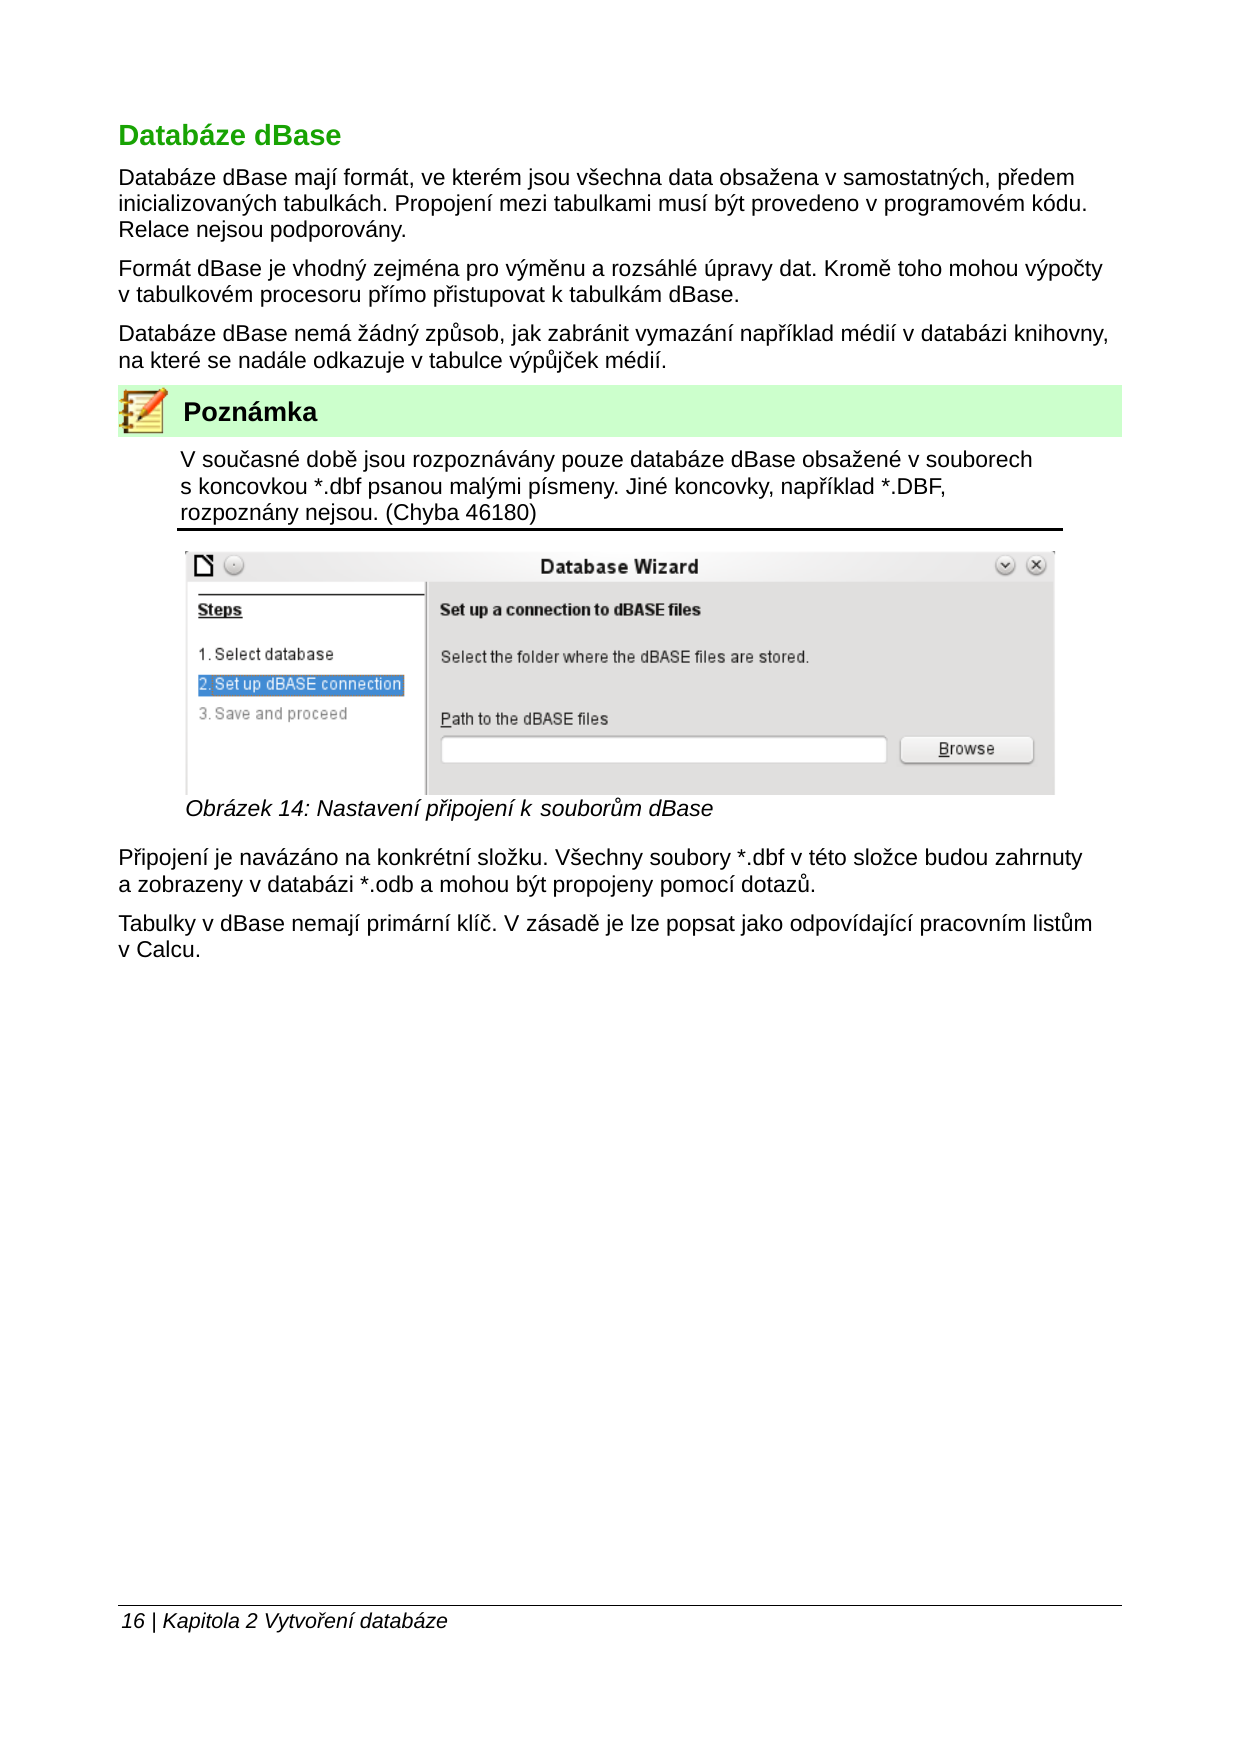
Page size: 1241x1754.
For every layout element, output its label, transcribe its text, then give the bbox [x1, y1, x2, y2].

text Databáze dBase nemá žádný způsob, jak zabránit vymazání například médií v databázi knihovny, na které se nadále odkazuje v tabulce výpůjček médií. [118, 320, 1122, 373]
text Tabulky v dBase nemají primární klíč. V zásadě je lze popsat jako odpovídající pracovním listům v Calcu. [118, 909, 1122, 962]
subtitle Databáze dBase [118, 118, 1122, 152]
text V současné době jsou rozpoznávány pouze databáze dBase obsažené v souborech s koncovkou *.dbf psanou malými písmeny. Jiné koncovky, například *.DBF, rozpoznány nejsou. (Chyba 46180) [177, 443, 1063, 528]
picture [185, 551, 1055, 795]
text Připojení je navázáno na konkrétní složku. Všechny soubory *.dbf v této složce budou zahrnuty a zobrazeny v databázi *.odb a mohou být propojeny pomocí dotazů. [118, 844, 1122, 897]
text Databáze dBase mají formát, ve kterém jsou všechna data obsažena v samostatných, předem inicializovaných tabulkách. Propojení mezi tabulkami musí být provedeno v programovém kódu. Relace nejsou podporovány. [118, 163, 1122, 242]
text Obrázek 14: Nastavení připojení k souborům dBase [185, 795, 1055, 821]
text Formát dBase je vhodný zejména pro výměnu a rozsáhlé úpravy dat. Kromě toho mohou výpočty v tabulkovém procesoru přímo přistupovat k tabulkám dBase. [118, 255, 1122, 308]
subtitle Poznámka [118, 385, 1122, 437]
picture [119, 386, 170, 437]
